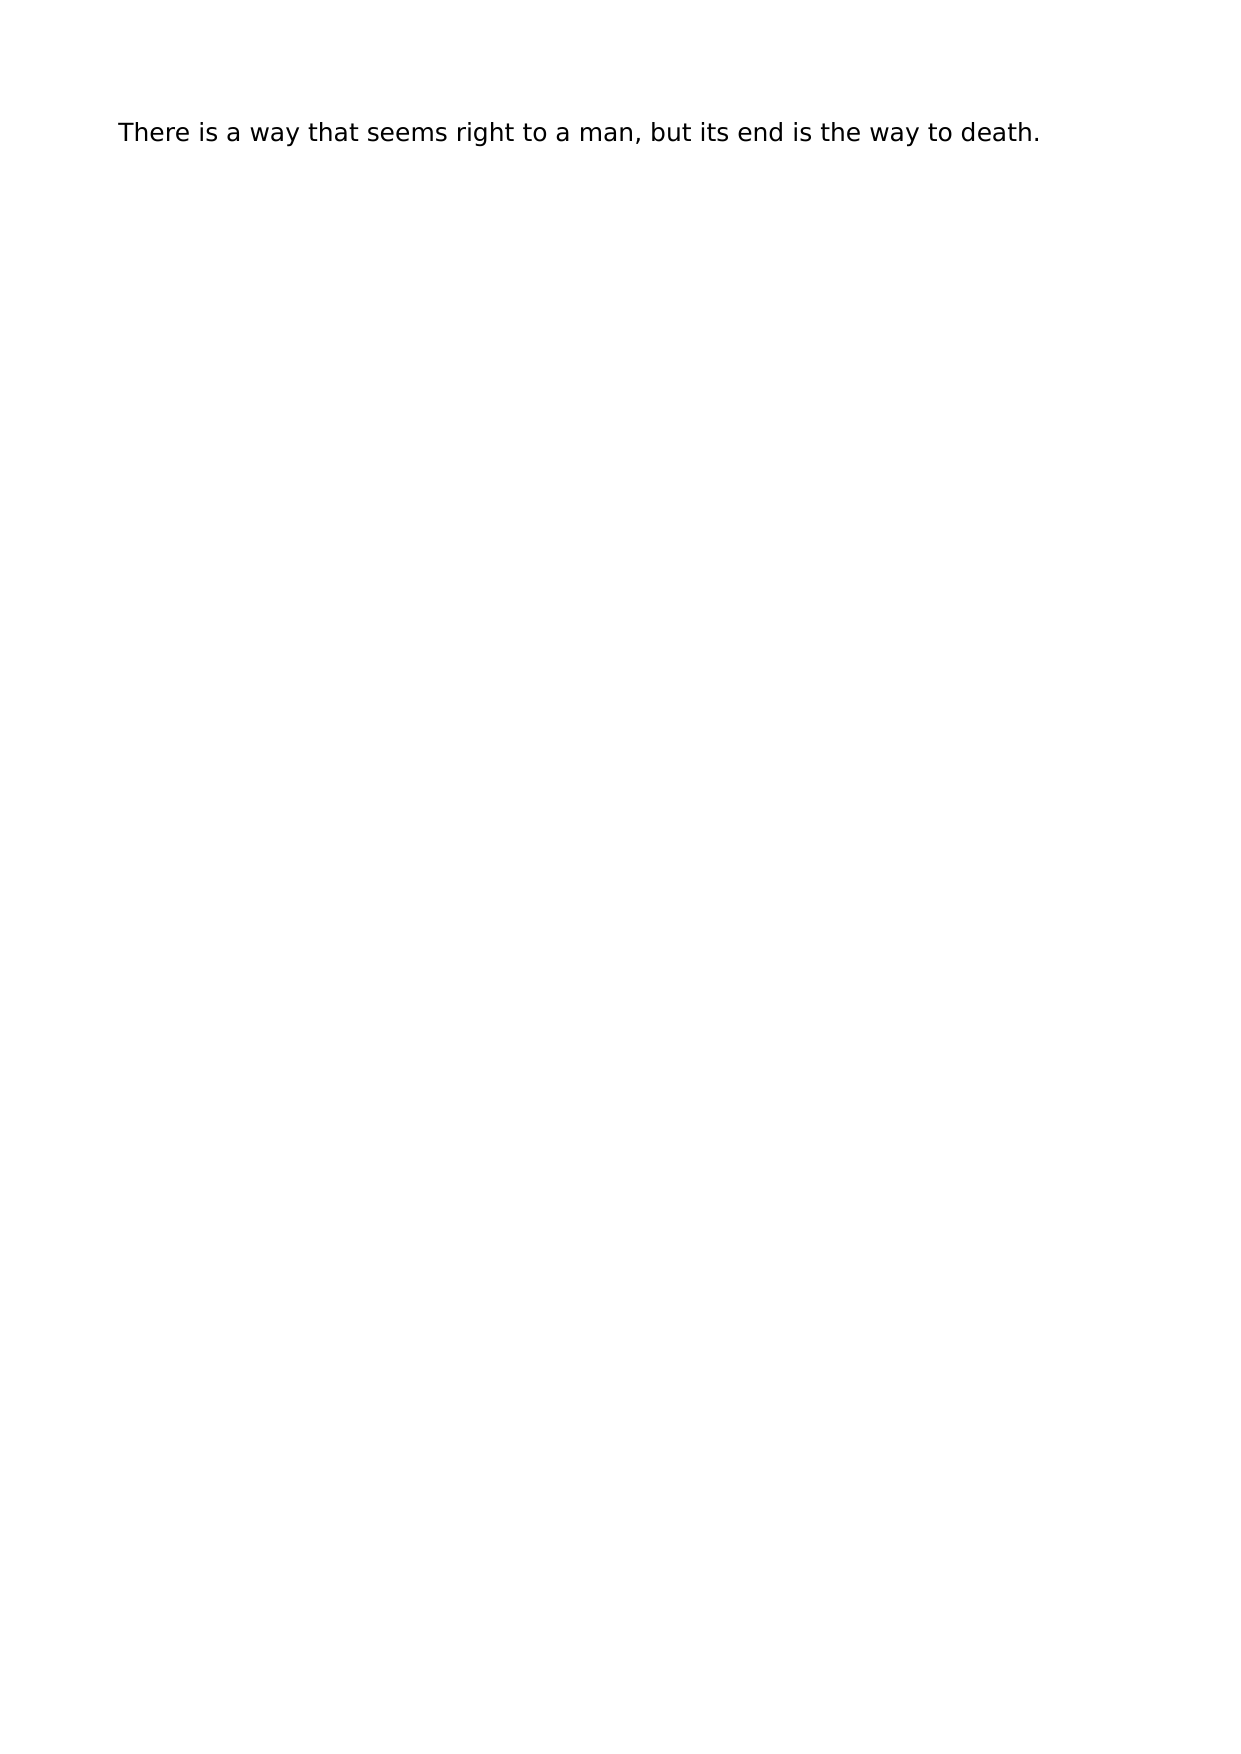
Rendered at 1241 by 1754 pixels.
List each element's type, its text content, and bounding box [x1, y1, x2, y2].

text There is a way that seems right to a man, but its end is the way to death. [118, 118, 1122, 147]
